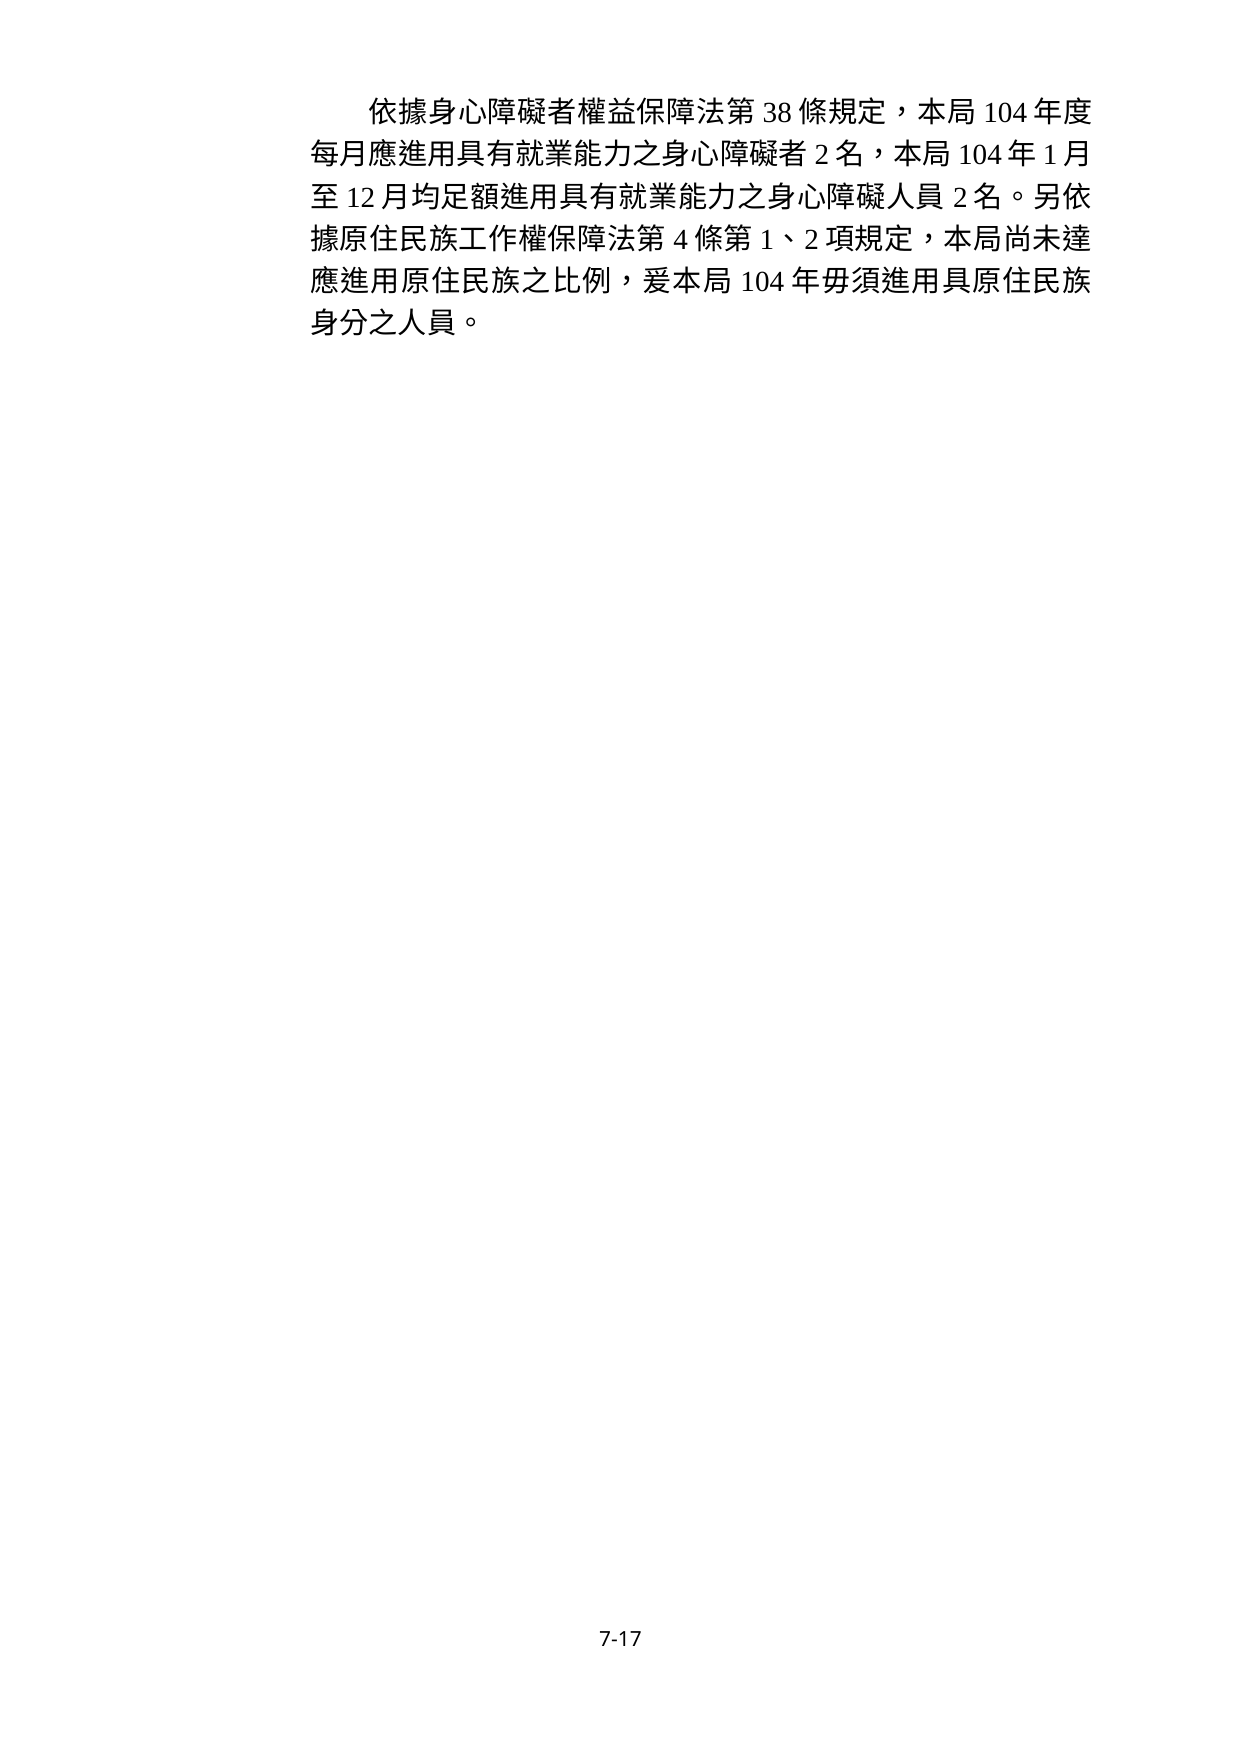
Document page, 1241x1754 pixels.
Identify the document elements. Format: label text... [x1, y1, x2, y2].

text 依據身心障礙者權益保障法第38條規定，本局104年度每月應進用具有就業能力之身心障礙者2名，本局104年1月至12月均足額進用具有就業能力之身心障礙人員2名。另依據原住民族工作權保障法第4條第1、2項規定，本局尚未達應進用原住民族之比例，爰本局104年毋須進用具原住民族身分之人員。 [310, 89, 1092, 342]
